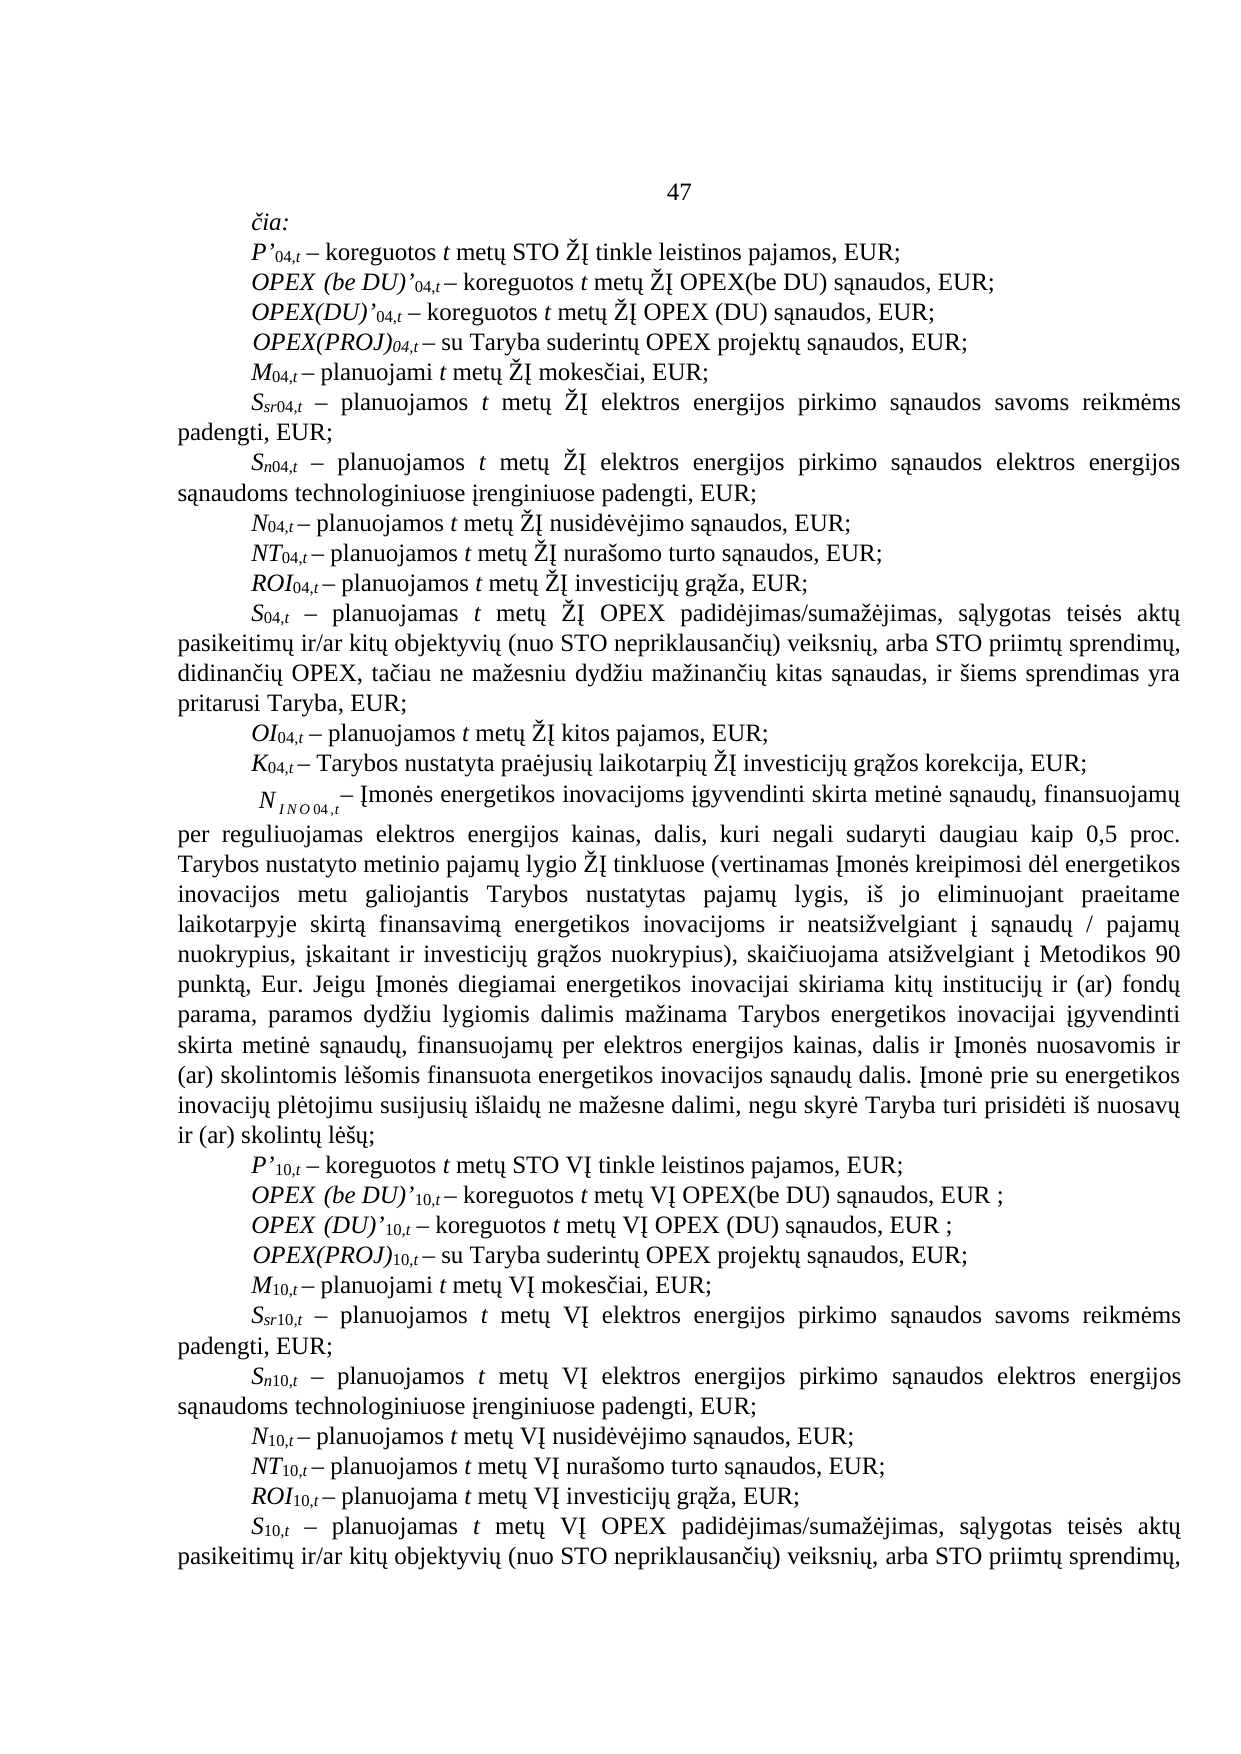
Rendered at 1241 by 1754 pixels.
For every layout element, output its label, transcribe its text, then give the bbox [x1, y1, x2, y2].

text Sn10,t – planuojamos t metų VĮ elektros energijos pirkimo sąnaudos elektros energijos sąnaudoms technologiniuose įrenginiuose padengti, EUR; [177, 1361, 1181, 1420]
text OPEX (be DU)’10,t – koreguotos t metų VĮ OPEX(be DU) sąnaudos, EUR ; [177, 1180, 1181, 1209]
text K04,t – Tarybos nustatyta praėjusių laikotarpių ŽĮ investicijų grąžos korekcija, EUR; [177, 748, 1181, 777]
text čia: [177, 207, 1181, 235]
text Ssr10,t – planuojamos t metų VĮ elektros energijos pirkimo sąnaudos savoms reikmėms padengti, EUR; [177, 1301, 1181, 1359]
text OPEX(PROJ)10,t – su Taryba suderintų OPEX projektų sąnaudos, EUR; [177, 1240, 1181, 1269]
text NT10,t – planuojamos t metų VĮ nurašomo turto sąnaudos, EUR; [177, 1451, 1181, 1480]
text N04,t – planuojamos t metų ŽĮ nusidėvėjimo sąnaudos, EUR; [177, 508, 1181, 536]
text NT04,t – planuojamos t metų ŽĮ nurašomo turto sąnaudos, EUR; [177, 538, 1181, 567]
text OPEX (DU)’10,t – koreguotos t metų VĮ OPEX (DU) sąnaudos, EUR ; [177, 1210, 1181, 1239]
text P’04,t – koreguotos t metų STO ŽĮ tinkle leistinos pajamos, EUR; [177, 237, 1181, 266]
text N10,t – planuojamos t metų VĮ nusidėvėjimo sąnaudos, EUR; [177, 1421, 1181, 1450]
text M10,t – planuojami t metų VĮ mokesčiai, EUR; [177, 1271, 1181, 1299]
text OPEX(DU)’04,t – koreguotos t metų ŽĮ OPEX (DU) sąnaudos, EUR; [177, 297, 1181, 326]
text S04,t – planuojamas t metų ŽĮ OPEX padidėjimas/sumažėjimas, sąlygotas teisės aktų pasikeitimų ir/ar kitų objektyvių (nuo STO nepriklausančių) veiksnių, arba STO priimtų sprendimų, didinančių OPEX, tačiau ne mažesniu dydžiu mažinančių kitas sąnaudas, ir šiems sprendimas yra pritarusi Taryba, EUR; [177, 598, 1181, 717]
text Ssr04,t – planuojamos t metų ŽĮ elektros energijos pirkimo sąnaudos savoms reikmėms padengti, EUR; [177, 387, 1181, 446]
text ROI10,t – planuojama t metų VĮ investicijų grąža, EUR; [177, 1481, 1181, 1510]
text M04,t – planuojami t metų ŽĮ mokesčiai, EUR; [177, 357, 1181, 386]
text OI04,t – planuojamos t metų ŽĮ kitos pajamos, EUR; [177, 718, 1181, 747]
text P’10,t – koreguotos t metų STO VĮ tinkle leistinos pajamos, EUR; [177, 1150, 1181, 1179]
text Sn04,t – planuojamos t metų ŽĮ elektros energijos pirkimo sąnaudos elektros energijos sąnaudoms technologiniuose įrenginiuose padengti, EUR; [177, 447, 1181, 506]
text ROI04,t – planuojamos t metų ŽĮ investicijų grąža, EUR; [177, 568, 1181, 597]
text – Įmonės energetikos inovacijoms įgyvendinti skirta metinė sąnaudų, finansuojamų per reguliuojamas elektros energijos kainas, dalis, kuri negali sudaryti daugiau kaip 0,5 proc. Tarybos nustatyto metinio pajamų lygio ŽĮ tinkluose (vertinamas Įmonės kreipimosi dėl energetikos inovacijos metu galiojantis Tarybos nustatytas pajamų lygis, iš jo eliminuojant praeitame laikotarpyje skirtą finansavimą energetikos inovacijoms ir neatsižvelgiant į sąnaudų / pajamų nuokrypius, įskaitant ir investicijų grąžos nuokrypius), skaičiuojama atsižvelgiant į Metodikos 90 punktą, Eur. Jeigu Įmonės diegiamai energetikos inovacijai skiriama kitų institucijų ir (ar) fondų parama, paramos dydžiu lygiomis dalimis mažinama Tarybos energetikos inovacijai įgyvendinti skirta metinė sąnaudų, finansuojamų per elektros energijos kainas, dalis ir Įmonės nuosavomis ir (ar) skolintomis lėšomis finansuota energetikos inovacijos sąnaudų dalis. Įmonė prie su energetikos inovacijų plėtojimu susijusių išlaidų ne mažesne dalimi, negu skyrė Taryba turi prisidėti iš nuosavų ir (ar) skolintų lėšų; [177, 779, 1181, 1149]
text S10,t – planuojamas t metų VĮ OPEX padidėjimas/sumažėjimas, sąlygotas teisės aktų pasikeitimų ir/ar kitų objektyvių (nuo STO nepriklausančių) veiksnių, arba STO priimtų sprendimų, [177, 1511, 1181, 1570]
text OPEX (be DU)’04,t – koreguotos t metų ŽĮ OPEX(be DU) sąnaudos, EUR; [177, 267, 1181, 296]
text OPEX(PROJ)04,t – su Taryba suderintų OPEX projektų sąnaudos, EUR; [177, 327, 1181, 356]
